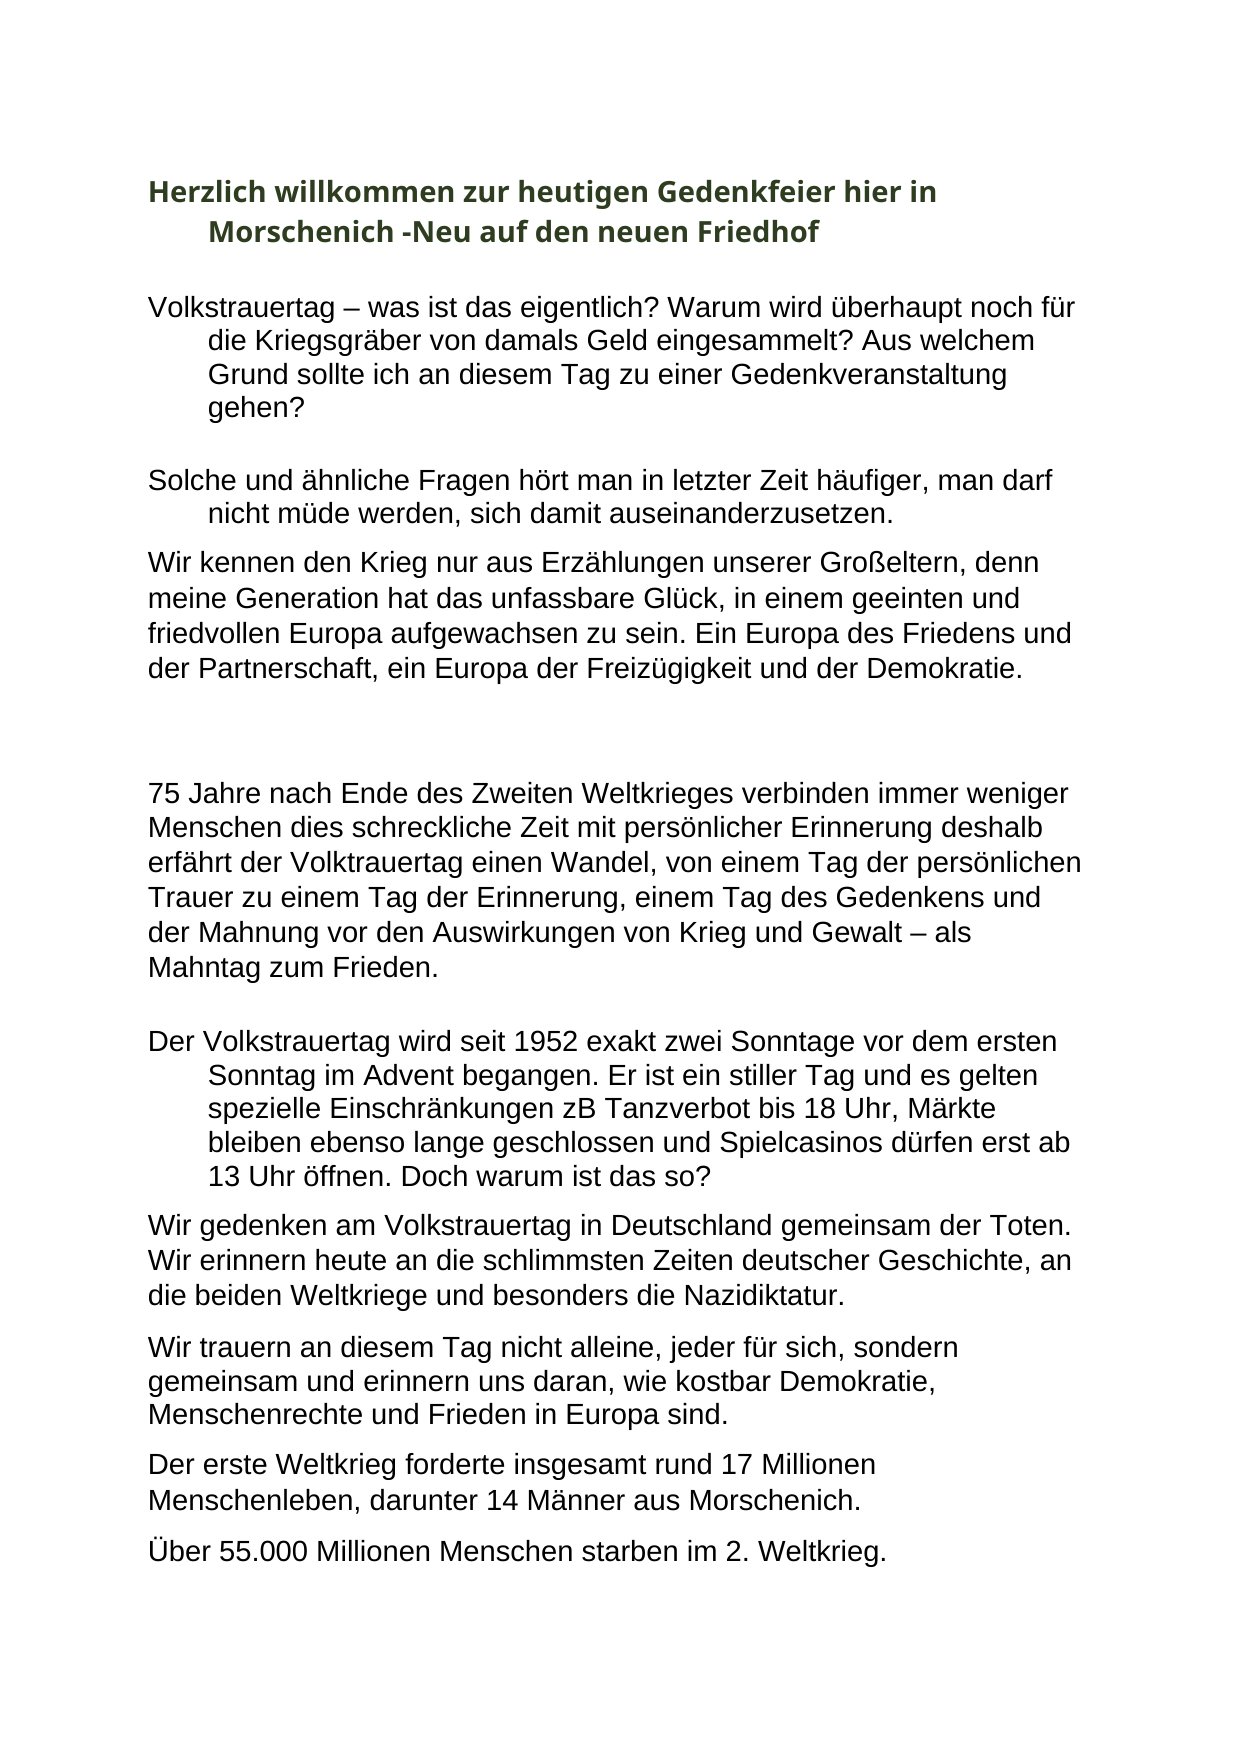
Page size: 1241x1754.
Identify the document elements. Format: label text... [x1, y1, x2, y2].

text Wir kennen den Krieg nur aus Erzählungen unserer Großeltern, denn meine Generation hat das unfassbare Glück, in einem geeinten und friedvollen Europa aufgewachsen zu sein. Ein Europa des Friedens und der Partnerschaft, ein Europa der Freizügigkeit und der Demokratie. [148, 546, 1092, 685]
text Wir gedenken am Volkstrauertag in Deutschland gemeinsam der Toten. Wir erinnern heute an die schlimmsten Zeiten deutscher Geschichte, an die beiden Weltkriege und besonders die Nazidiktatur. [148, 1208, 1092, 1312]
subtitle Solche und ähnliche Fragen hört man in letzter Zeit häufiger, man darf nicht müde werden, sich damit auseinanderzusetzen. [148, 463, 1092, 530]
text Der erste Weltkrieg forderte insgesamt rund 17 Millionen Menschenleben, darunter 14 Männer aus Morschenich. [148, 1447, 1092, 1516]
text Über 55.000 Millionen Menschen starben im 2. Weltkrieg. [148, 1534, 1092, 1568]
subtitle Herzlich willkommen zur heutigen Gedenkfeier hier in Morschenich -Neu auf den neuen Friedhof [148, 171, 1092, 251]
subtitle Volkstrauertag – was ist das eigentlich? Warum wird überhaupt noch für die Kriegsgräber von damals Geld eingesammelt? Aus welchem Grund sollte ich an diesem Tag zu einer Gedenkveranstaltung gehen? [148, 289, 1092, 424]
text Wir trauern an diesem Tag nicht alleine, jeder für sich, sondern gemeinsam und erinnern uns daran, wie kostbar Demokratie, Menschenrechte und Frieden in Europa sind. [148, 1330, 1092, 1431]
text 75 Jahre nach Ende des Zweiten Weltkrieges verbinden immer weniger Menschen dies schreckliche Zeit mit persönlicher Erinnerung deshalb erfährt der Volktrauertag einen Wandel, von einem Tag der persönlichen Trauer zu einem Tag der Erinnerung, einem Tag des Gedenkens und der Mahnung vor den Auswirkungen von Krieg und Gewalt – als Mahntag zum Frieden. [148, 776, 1092, 983]
subtitle Der Volkstrauertag wird seit 1952 exakt zwei Sonntage vor dem ersten Sonntag im Advent begangen. Er ist ein stiller Tag und es gelten spezielle Einschränkungen zB Tanzverbot bis 18 Uhr, Märkte bleiben ebenso lange geschlossen und Spielcasinos dürfen erst ab 13 Uhr öffnen. Doch warum ist das so? [148, 1024, 1092, 1192]
